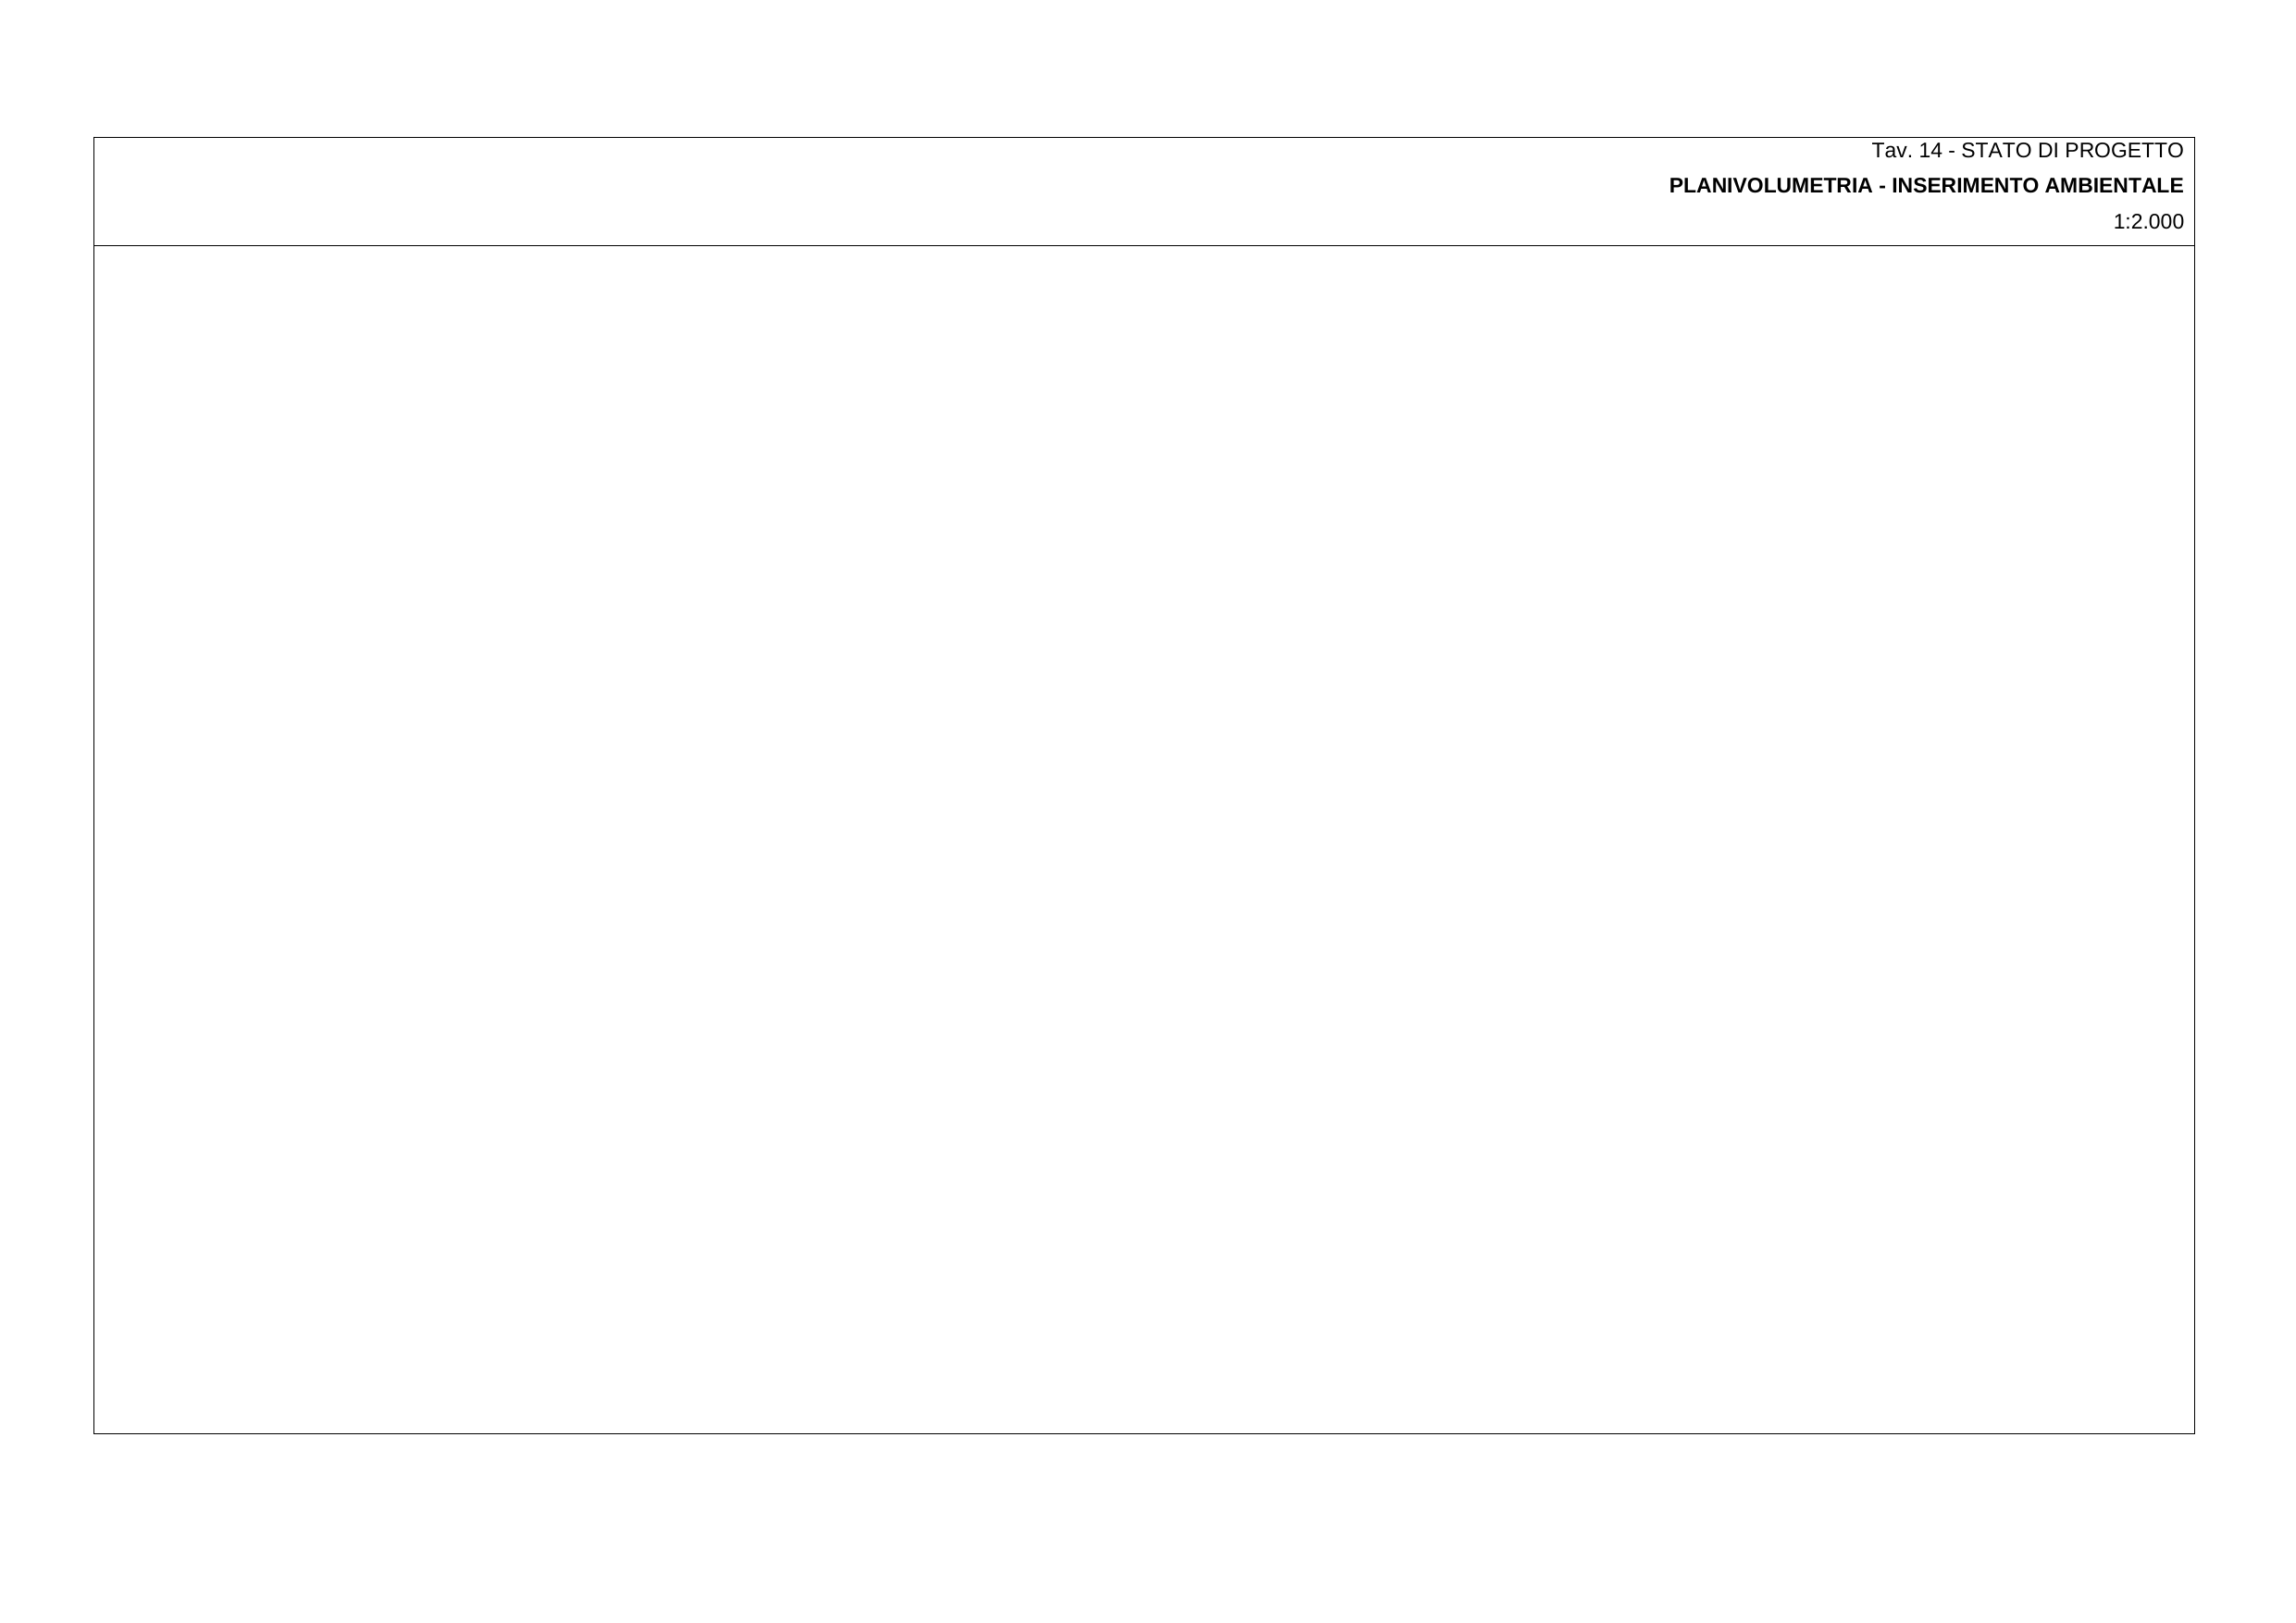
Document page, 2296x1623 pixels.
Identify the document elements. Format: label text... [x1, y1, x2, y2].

table_header Tav. 14 - STATO DI PROGETTO PLANIVOLUMETRIA - INSERIMENTO AMBIENTALE 1:2.000 [94, 138, 2194, 245]
table_cell [94, 246, 2194, 1432]
